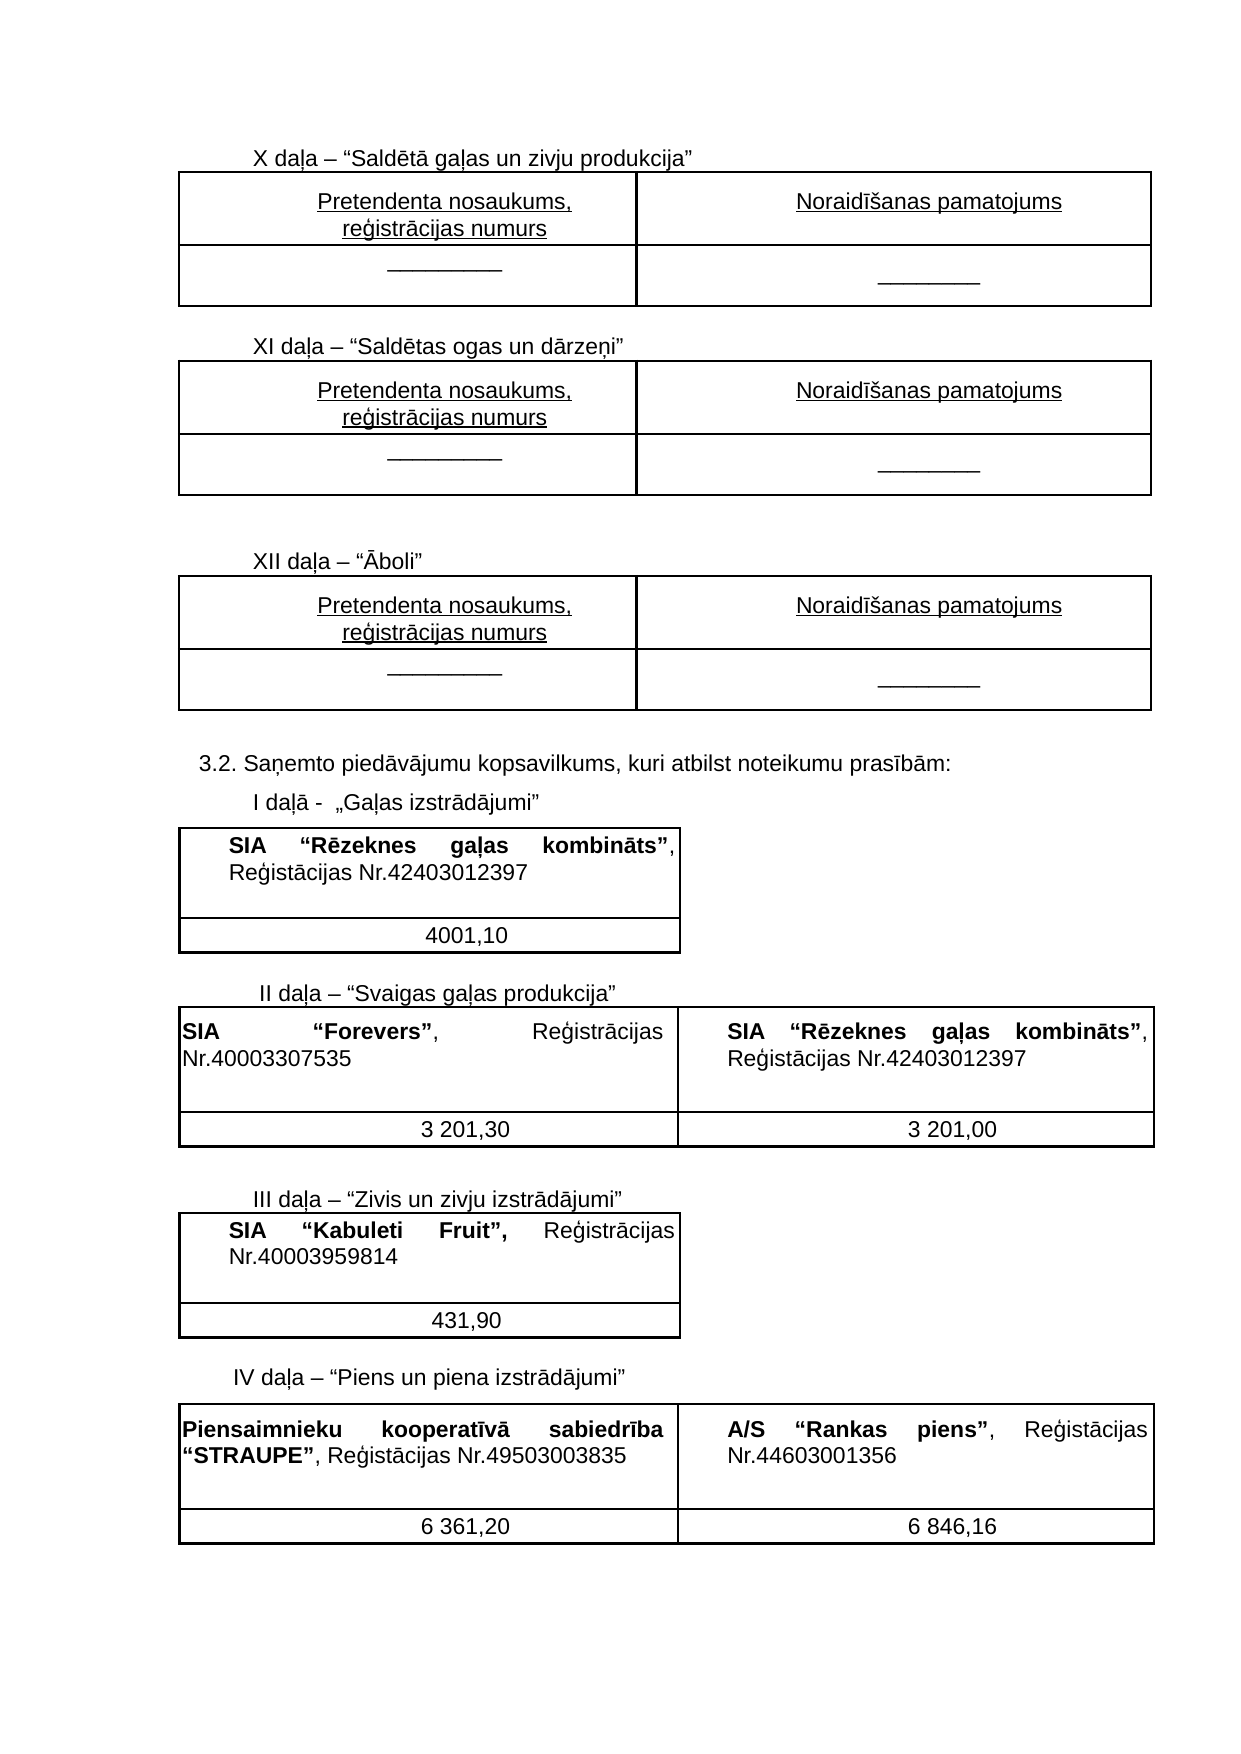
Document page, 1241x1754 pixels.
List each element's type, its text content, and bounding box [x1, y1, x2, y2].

table_header A/S “Rankas piens”, Reģistācijas Nr.44603001356 [679, 1405, 1153, 1508]
table_cell _________ [180, 650, 635, 709]
table_cell 3 201,00 [679, 1113, 1153, 1145]
list XII daļa – “Āboli” [223, 548, 1122, 575]
table_cell _________ [180, 435, 635, 493]
text IV daļa – “Piens un piena izstrādājumi” [233, 1364, 1122, 1391]
list 3.2. Saņemto piedāvājumu kopsavilkums, kuri atbilst noteikumu prasībām: [129, 749, 1122, 776]
table_header Noraidīšanas pamatojums [638, 362, 1150, 433]
table_header SIA “Kabuleti Fruit”, Reģistrācijas Nr.40003959814 [181, 1214, 679, 1302]
list XI daļa – “Saldētas ogas un dārzeņi” [223, 333, 1122, 359]
table_cell _________ [180, 246, 635, 305]
list X daļa – “Saldētā gaļas un zivju produkcija” [223, 144, 1122, 171]
table_cell 6 361,20 [181, 1510, 677, 1542]
table_header SIA “Forevers”, Reģistrācijas Nr.40003307535 [181, 1008, 677, 1111]
table_cell 431,90 [181, 1304, 679, 1336]
table_cell 6 846,16 [679, 1510, 1153, 1542]
table_cell ________ [638, 650, 1150, 709]
table_header SIA “Rēzeknes gaļas kombināts”, Reģistācijas Nr.42403012397 [181, 829, 679, 917]
table_header Pretendenta nosaukums, reģistrācijas numurs [180, 362, 635, 433]
table_cell 4001,10 [181, 919, 679, 951]
table_cell 3 201,30 [181, 1113, 677, 1145]
table_header Noraidīšanas pamatojums [638, 173, 1150, 244]
table_header Pretendenta nosaukums, reģistrācijas numurs [180, 577, 635, 648]
table_header Piensaimnieku kooperatīvā sabiedrība “STRAUPE”, Reģistācijas Nr.49503003835 [181, 1405, 677, 1508]
table_cell ________ [638, 246, 1150, 305]
table_cell ________ [638, 435, 1150, 493]
table_header Pretendenta nosaukums, reģistrācijas numurs [180, 173, 635, 244]
list II daļa – “Svaigas gaļas produkcija” [223, 979, 1122, 1006]
table_header SIA “Rēzeknes gaļas kombināts”, Reģistācijas Nr.42403012397 [679, 1008, 1153, 1111]
table_header Noraidīšanas pamatojums [638, 577, 1150, 648]
list III daļa – “Zivis un zivju izstrādājumi” [223, 1186, 1122, 1212]
list I daļā - „Gaļas izstrādājumi” [185, 788, 1122, 815]
